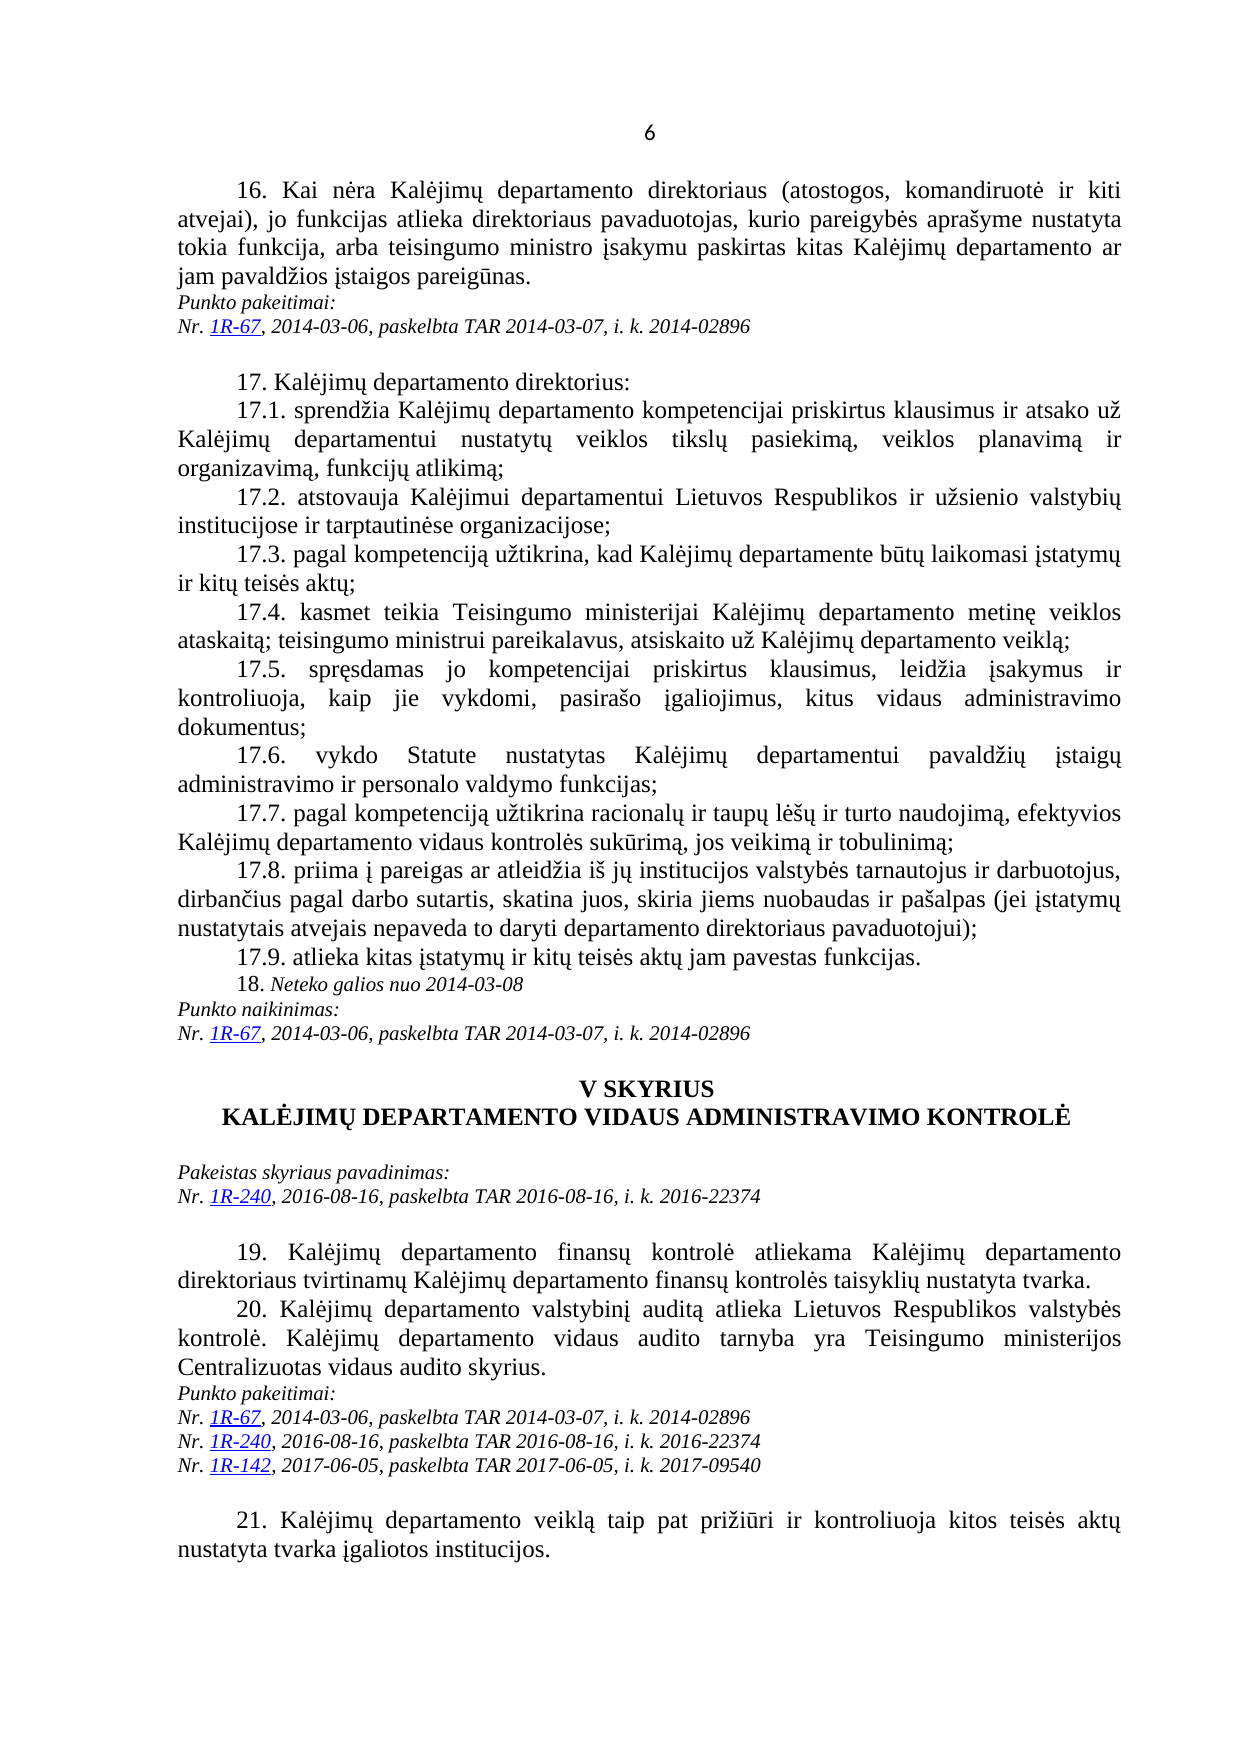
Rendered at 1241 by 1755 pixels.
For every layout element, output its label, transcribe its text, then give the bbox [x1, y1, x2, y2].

text Pakeistas skyriaus pavadinimas: [177, 1160, 1122, 1184]
text 17.3. pagal kompetenciją užtikrina, kad Kalėjimų departamente būtų laikomasi įstatymų ir kitų teisės aktų; [177, 539, 1122, 597]
text Nr. 1R-240, 2016-08-16, paskelbta TAR 2016-08-16, i. k. 2016-22374 [177, 1184, 1122, 1208]
text 20. Kalėjimų departamento valstybinį auditą atlieka Lietuvos Respublikos valstybės kontrolė. Kalėjimų departamento vidaus audito tarnyba yra Teisingumo ministerijos Centralizuotas vidaus audito skyrius. [177, 1294, 1122, 1381]
text Nr. 1R-67, 2014-03-06, paskelbta TAR 2014-03-07, i. k. 2014-02896 [177, 1405, 1122, 1429]
text 17.6. vykdo Statute nustatytas Kalėjimų departamentui pavaldžių įstaigų administravimo ir personalo valdymo funkcijas; [177, 741, 1122, 798]
text 18. Neteko galios nuo 2014-03-08 [177, 971, 1122, 997]
text Punkto pakeitimai: [177, 290, 1122, 314]
text 19. Kalėjimų departamento finansų kontrolė atliekama Kalėjimų departamento direktoriaus tvirtinamų Kalėjimų departamento finansų kontrolės taisyklių nustatyta tvarka. [177, 1237, 1122, 1294]
text Nr. 1R-240, 2016-08-16, paskelbta TAR 2016-08-16, i. k. 2016-22374 [177, 1429, 1122, 1453]
text 16. Kai nėra Kalėjimų departamento direktoriaus (atostogos, komandiruotė ir kiti atvejai), jo funkcijas atlieka direktoriaus pavaduotojas, kurio pareigybės aprašyme nustatyta tokia funkcija, arba teisingumo ministro įsakymu paskirtas kitas Kalėjimų departamento ar jam pavaldžios įstaigos pareigūnas. [177, 175, 1122, 290]
text 17.9. atlieka kitas įstatymų ir kitų teisės aktų jam pavestas funkcijas. [177, 942, 1122, 971]
text 17.1. sprendžia Kalėjimų departamento kompetencijai priskirtus klausimus ir atsako už Kalėjimų departamentui nustatytų veiklos tikslų pasiekimą, veiklos planavimą ir organizavimą, funkcijų atlikimą; [177, 396, 1122, 482]
text Punkto naikinimas: [177, 997, 1122, 1021]
text Punkto pakeitimai: [177, 1381, 1122, 1405]
text Nr. 1R-67, 2014-03-06, paskelbta TAR 2014-03-07, i. k. 2014-02896 [177, 314, 1122, 338]
text Nr. 1R-142, 2017-06-05, paskelbta TAR 2017-06-05, i. k. 2017-09540 [177, 1453, 1122, 1477]
text 17.5. spręsdamas jo kompetencijai priskirtus klausimus, leidžia įsakymus ir kontroliuoja, kaip jie vykdomi, pasirašo įgaliojimus, kitus vidaus administravimo dokumentus; [177, 654, 1122, 741]
text 17.2. atstovauja Kalėjimui departamentui Lietuvos Respublikos ir užsienio valstybių institucijose ir tarptautinėse organizacijose; [177, 482, 1122, 539]
text 17.7. pagal kompetenciją užtikrina racionalų ir taupų lėšų ir turto naudojimą, efektyvios Kalėjimų departamento vidaus kontrolės sukūrimą, jos veikimą ir tobulinimą; [177, 798, 1122, 856]
text V SKYRIUS KALĖJIMŲ DEPARTAMENTO VIDAUS ADMINISTRAVIMO KONTROLĖ [177, 1074, 1122, 1131]
text 21. Kalėjimų departamento veiklą taip pat prižiūri ir kontroliuoja kitos teisės aktų nustatyta tvarka įgaliotos institucijos. [177, 1506, 1122, 1563]
text Nr. 1R-67, 2014-03-06, paskelbta TAR 2014-03-07, i. k. 2014-02896 [177, 1021, 1122, 1045]
text 17.4. kasmet teikia Teisingumo ministerijai Kalėjimų departamento metinę veiklos ataskaitą; teisingumo ministrui pareikalavus, atsiskaito už Kalėjimų departamento veiklą; [177, 597, 1122, 654]
text 17.8. priima į pareigas ar atleidžia iš jų institucijos valstybės tarnautojus ir darbuotojus, dirbančius pagal darbo sutartis, skatina juos, skiria jiems nuobaudas ir pašalpas (jei įstatymų nustatytais atvejais nepaveda to daryti departamento direktoriaus pavaduotojui); [177, 856, 1122, 942]
text 17. Kalėjimų departamento direktorius: [177, 367, 1122, 396]
